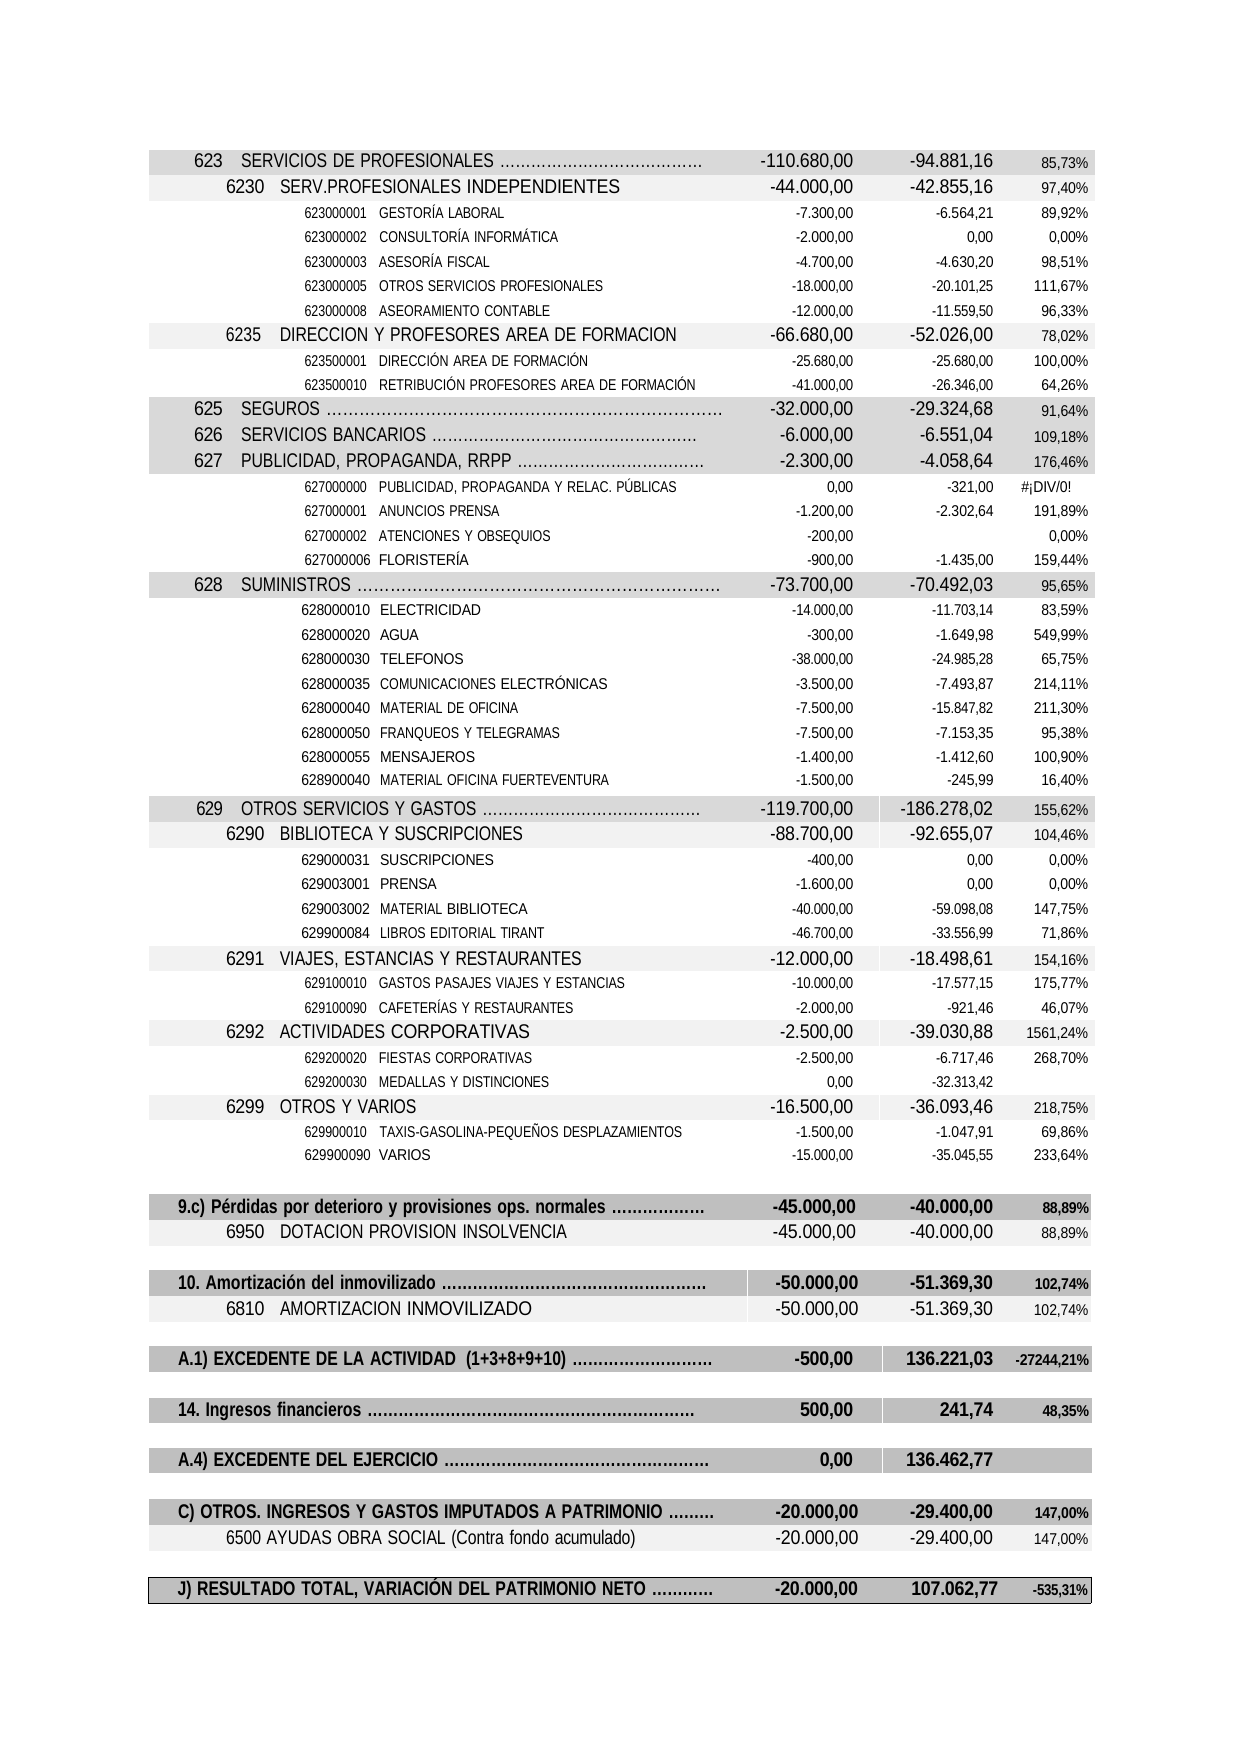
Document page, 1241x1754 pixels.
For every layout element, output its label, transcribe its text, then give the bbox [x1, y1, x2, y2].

table_cell 6230 [149, 175, 271, 201]
table_cell -4.630,20 [884, 249, 1007, 274]
table_header 88,89% [1018, 1194, 1091, 1220]
table_cell [149, 1424, 760, 1448]
table_cell 16,40% [1007, 769, 1095, 790]
table_cell #¡DIV/0! [1007, 475, 1095, 499]
table_cell 623500010 RETRIBUCIÓN PROFESORES AREA DE FORMACIÓN [224, 373, 741, 397]
table_cell BIBLIOTECA Y SUSCRIPCIONES [271, 822, 738, 848]
table_cell -7.300,00 [741, 201, 884, 225]
table_cell 628 [149, 572, 224, 598]
table_cell 627000006 FLORISTERÍA [224, 548, 741, 572]
table_cell ACTIVIDADES CORPORATIVAS [271, 1020, 738, 1046]
table_cell 89,92% [1007, 201, 1095, 225]
table_cell -51.369,30 [884, 1296, 1014, 1322]
table_cell [149, 249, 224, 274]
table_cell -3.500,00 [741, 671, 884, 696]
table_cell 629100010 GASTOS PASAJES VIAJES Y ESTANCIAS [271, 971, 738, 995]
table_cell -88.700,00 [738, 822, 879, 848]
table_header -20.000,00 [747, 1499, 884, 1525]
table_cell 628000035 [149, 671, 375, 696]
table_cell [149, 274, 224, 298]
table_cell -10.000,00 [738, 971, 879, 995]
table_cell 0,00 [760, 1448, 882, 1473]
table_cell -15.000,00 [738, 1145, 879, 1166]
table_cell -921,46 [880, 995, 1011, 1020]
table_cell MATERIAL DE OFICINA [375, 696, 741, 720]
table_cell 627000002 ATENCIONES Y OBSEQUIOS [224, 523, 741, 548]
table_cell 1561,24% [1011, 1020, 1095, 1046]
table_cell [760, 1424, 882, 1448]
table_header -186.278,02 [880, 796, 1011, 822]
table_cell -1.500,00 [738, 1120, 879, 1144]
table_cell -25.680,00 [741, 349, 884, 373]
table_cell MATERIAL OFICINA FUERTEVENTURA [375, 769, 741, 790]
table_cell 71,86% [1011, 921, 1095, 946]
table_cell -66.680,00 [741, 323, 884, 349]
table_cell 0,00% [1011, 872, 1095, 896]
table_cell 500,00 [760, 1398, 882, 1423]
table_cell 6500 AYUDAS OBRA SOCIAL (Contra fondo acumulado) [149, 1525, 747, 1551]
table_cell PUBLICIDAD, PROPAGANDA, RRPP ……………………………… [224, 448, 741, 474]
table_cell -11.703,14 [884, 598, 1007, 622]
table_cell 627000000 PUBLICIDAD, PROPAGANDA Y RELAC. PÚBLICAS [224, 475, 741, 499]
table_cell [149, 1046, 271, 1070]
table_cell [149, 548, 224, 572]
table_cell 623000001 GESTORÍA LABORAL [224, 201, 741, 225]
table_cell -41.000,00 [741, 373, 884, 397]
table_cell -2.500,00 [738, 1020, 879, 1046]
table_cell -321,00 [884, 475, 1007, 499]
table_cell -11.559,50 [884, 298, 1007, 323]
table_cell -1.047,91 [880, 1120, 1011, 1144]
table_cell -7.153,35 [884, 720, 1007, 745]
table_header 9.c) Pérdidas por deterioro y provisiones ops. normales ……………… [149, 1194, 743, 1220]
table_cell 154,16% [1011, 946, 1095, 971]
table_cell -2.302,64 [884, 499, 1007, 523]
table_cell -73.700,00 [741, 572, 884, 598]
table_cell -14.000,00 [741, 598, 884, 622]
table_cell [884, 523, 1007, 548]
table_cell [149, 323, 224, 349]
table_cell [1006, 1372, 1092, 1397]
table_cell -42.855,16 [884, 175, 1007, 201]
table_cell -25.680,00 [884, 349, 1007, 373]
table_cell -92.655,07 [880, 822, 1011, 848]
table_cell -44.000,00 [741, 175, 884, 201]
table_cell 78,02% [1007, 323, 1095, 349]
table_cell AGUA [375, 622, 741, 647]
table_cell -2.000,00 [741, 225, 884, 249]
table_cell 69,86% [1011, 1120, 1095, 1144]
table_cell -18.000,00 [741, 274, 884, 298]
table_cell [149, 1120, 271, 1144]
table_cell -12.000,00 [741, 298, 884, 323]
table_cell FRANQUEOS Y TELEGRAMAS [375, 720, 741, 745]
table_cell 628000050 [149, 720, 375, 745]
table_cell 95,65% [1007, 572, 1095, 598]
table_cell 147,00% [1014, 1525, 1092, 1551]
table_cell 102,74% [1014, 1296, 1091, 1322]
table_cell 629200030 MEDALLAS Y DISTINCIONES [271, 1070, 738, 1094]
table_cell TELEFONOS [375, 647, 741, 671]
table_cell -2.000,00 [738, 995, 879, 1020]
table_cell SEGUROS ……………………………………………………………… [224, 397, 741, 422]
table_header OTROS SERVICIOS Y GASTOS …………………………………… [224, 796, 738, 822]
table_header 147,00% [1014, 1499, 1092, 1525]
table_cell 623500001 DIRECCIÓN AREA DE FORMACIÓN [224, 349, 741, 373]
table_cell 627 [149, 448, 224, 474]
table_cell SUSCRIPCIONES [375, 848, 738, 872]
table_cell -2.300,00 [741, 448, 884, 474]
table_cell [1006, 1448, 1092, 1473]
table_cell [149, 995, 271, 1020]
table_cell 629900090 VARIOS [271, 1145, 738, 1166]
table_cell 629900010 TAXIS-GASOLINA-PEQUEÑOS DESPLAZAMIENTOS [271, 1120, 738, 1144]
table_cell [883, 1372, 1006, 1397]
table_cell 241,74 [883, 1398, 1006, 1423]
table_cell 147,75% [1011, 896, 1095, 921]
table_cell 628900040 [149, 769, 375, 790]
table_cell [149, 298, 224, 323]
table_cell 0,00 [738, 1070, 879, 1094]
table_cell [149, 201, 224, 225]
table_cell [1011, 1070, 1095, 1094]
table_cell [149, 1070, 271, 1094]
table_cell -4.700,00 [741, 249, 884, 274]
table_cell [883, 1424, 1006, 1448]
table_cell 0,00% [1011, 848, 1095, 872]
table_cell 623000002 CONSULTORÍA INFORMÁTICA [224, 225, 741, 249]
table_cell 176,46% [1007, 448, 1095, 474]
table_cell -4.058,64 [884, 448, 1007, 474]
table_cell [149, 349, 224, 373]
table_header 85,73% [1007, 150, 1095, 175]
table_cell 6290 [149, 822, 271, 848]
table_cell 95,38% [1007, 720, 1095, 745]
table_cell -40.000,00 [738, 896, 879, 921]
table_cell 6810 [149, 1296, 271, 1322]
table_cell -400,00 [738, 848, 879, 872]
table_cell 0,00 [884, 225, 1007, 249]
table_cell 48,35% [1006, 1398, 1092, 1423]
table_cell 629000031 [149, 848, 375, 872]
table_cell 6291 [149, 946, 271, 971]
table_cell -32.313,42 [880, 1070, 1011, 1094]
table_cell 211,30% [1007, 696, 1095, 720]
table_cell 91,64% [1007, 397, 1095, 422]
table_cell -35.045,55 [880, 1145, 1011, 1166]
table_cell 625 [149, 397, 224, 422]
table_cell 0,00 [880, 872, 1011, 896]
table_cell 104,46% [1011, 822, 1095, 848]
table_cell -7.500,00 [741, 720, 884, 745]
table_cell [149, 225, 224, 249]
table_cell SERV.PROFESIONALES INDEPENDIENTES [271, 175, 741, 201]
table_cell -26.346,00 [884, 373, 1007, 397]
table_header -119.700,00 [738, 796, 879, 822]
table_cell 0,00% [1007, 225, 1095, 249]
table_header -40.000,00 [884, 1194, 1018, 1220]
table_cell -50.000,00 [748, 1296, 884, 1322]
table_cell 629003002 [149, 896, 375, 921]
table_header -29.400,00 [884, 1499, 1014, 1525]
table_cell -70.492,03 [884, 572, 1007, 598]
table_header 10. Amortización del inmovilizado …………………………………………… [149, 1270, 747, 1296]
table_cell -32.000,00 [741, 397, 884, 422]
table_header 155,62% [1011, 796, 1095, 822]
table_cell -20.000,00 [747, 1525, 884, 1551]
table_cell 6950 [149, 1220, 271, 1246]
table_cell -1.649,98 [884, 622, 1007, 647]
table_cell -6.717,46 [880, 1046, 1011, 1070]
table_cell 629100090 CAFETERÍAS Y RESTAURANTES [271, 995, 738, 1020]
table_cell -46.700,00 [738, 921, 879, 946]
table_cell 628000040 [149, 696, 375, 720]
table_cell 214,11% [1007, 671, 1095, 696]
table_cell 218,75% [1011, 1095, 1095, 1120]
table_cell -33.556,99 [880, 921, 1011, 946]
table_cell 88,89% [1018, 1220, 1091, 1246]
table_cell 100,00% [1007, 349, 1095, 373]
table_cell 629200020 FIESTAS CORPORATIVAS [271, 1046, 738, 1070]
table_cell A.4) EXCEDENTE DEL EJERCICIO …………………………………………… [149, 1448, 760, 1473]
table_cell -15.847,82 [884, 696, 1007, 720]
table_cell 136.462,77 [883, 1448, 1006, 1473]
table_cell LIBROS EDITORIAL TIRANT [375, 921, 738, 946]
table_cell AMORTIZACION INMOVILIZADO [271, 1296, 747, 1322]
table_header -50.000,00 [748, 1270, 884, 1296]
table_cell [760, 1372, 882, 1397]
table_header -110.680,00 [741, 150, 884, 175]
table_cell 627000001 ANUNCIOS PRENSA [224, 499, 741, 523]
table_cell -29.400,00 [884, 1525, 1014, 1551]
table_cell -59.098,08 [880, 896, 1011, 921]
table_cell -6.000,00 [741, 422, 884, 448]
table_cell 109,18% [1007, 422, 1095, 448]
table_cell -20.101,25 [884, 274, 1007, 298]
table_cell 628000020 [149, 622, 375, 647]
table_cell DOTACION PROVISION INSOLVENCIA [271, 1220, 743, 1246]
table_cell 96,33% [1007, 298, 1095, 323]
table_cell -1.200,00 [741, 499, 884, 523]
table_cell -36.093,46 [880, 1095, 1011, 1120]
table_cell 98,51% [1007, 249, 1095, 274]
table_header 102,74% [1014, 1270, 1091, 1296]
table_header C) OTROS. INGRESOS Y GASTOS IMPUTADOS A PATRIMONIO ……… [149, 1499, 747, 1525]
table_cell 623000005 OTROS SERVICIOS PROFESIONALES [224, 274, 741, 298]
table_cell [149, 523, 224, 548]
table_cell 14. Ingresos financieros ……………………………………………………… [149, 1398, 760, 1423]
table_cell -29.324,68 [884, 397, 1007, 422]
table_header -51.369,30 [884, 1270, 1014, 1296]
table_header 629 [149, 796, 224, 822]
table_header -94.881,16 [884, 150, 1007, 175]
table_cell -2.500,00 [738, 1046, 879, 1070]
table_cell -7.500,00 [741, 696, 884, 720]
table_cell 623000008 ASEORAMIENTO CONTABLE [224, 298, 741, 323]
table_cell -45.000,00 [743, 1220, 884, 1246]
table_cell 623000003 ASESORÍA FISCAL [224, 249, 741, 274]
table_cell 268,70% [1011, 1046, 1095, 1070]
table_cell 175,77% [1011, 971, 1095, 995]
table_cell -6.564,21 [884, 201, 1007, 225]
table_cell VIAJES, ESTANCIAS Y RESTAURANTES [271, 946, 738, 971]
table_cell 628000010 [149, 598, 375, 622]
table_cell [149, 1145, 271, 1166]
table_cell [149, 373, 224, 397]
table_cell 97,40% [1007, 175, 1095, 201]
table_cell MATERIAL BIBLIOTECA [375, 896, 738, 921]
table_cell -300,00 [741, 622, 884, 647]
table_cell -7.493,87 [884, 671, 1007, 696]
table_cell -16.500,00 [738, 1095, 879, 1120]
table_cell -1.400,00 [741, 745, 884, 769]
table_cell 6235 DIRECCION Y PROFESORES AREA DE FORMACION [224, 323, 741, 349]
table_header -500,00 [760, 1346, 882, 1372]
table_cell [149, 475, 224, 499]
table_cell -1.435,00 [884, 548, 1007, 572]
table_cell [149, 1372, 760, 1397]
table_cell 0,00% [1007, 523, 1095, 548]
table_cell -1.412,60 [884, 745, 1007, 769]
table_cell PRENSA [375, 872, 738, 896]
table_header 136.221,03 [883, 1346, 1006, 1372]
table_cell -1.500,00 [741, 769, 884, 790]
table_cell 100,90% [1007, 745, 1095, 769]
table_cell 629003001 [149, 872, 375, 896]
table_cell ELECTRICIDAD [375, 598, 741, 622]
table_header A.1) EXCEDENTE DE LA ACTIVIDAD (1+3+8+9+10) ……………………… [149, 1346, 760, 1372]
table_cell 629900084 [149, 921, 375, 946]
table_cell -6.551,04 [884, 422, 1007, 448]
table_cell 549,99% [1007, 622, 1095, 647]
table_header 623 [149, 150, 224, 175]
table_cell 626 [149, 422, 224, 448]
table_cell 628000030 [149, 647, 375, 671]
table_cell 0,00 [880, 848, 1011, 872]
table_cell [1006, 1424, 1092, 1448]
text J) RESULTADO TOTAL, VARIACIÓN DEL PATRIMONIO NETO ………… -20.000,00 107.062,77 -535,31% [177, 1578, 1091, 1600]
table_cell 6292 [149, 1020, 271, 1046]
table_cell -12.000,00 [738, 946, 879, 971]
table_cell -40.000,00 [884, 1220, 1018, 1246]
table_cell -38.000,00 [741, 647, 884, 671]
table_cell 233,64% [1011, 1145, 1095, 1166]
table_cell 0,00 [741, 475, 884, 499]
table_cell 159,44% [1007, 548, 1095, 572]
table_cell 628000055 [149, 745, 375, 769]
table_cell -52.026,00 [884, 323, 1007, 349]
table_cell SUMINISTROS ………………………………………………………… [224, 572, 741, 598]
table_header -45.000,00 [743, 1194, 884, 1220]
table_cell 65,75% [1007, 647, 1095, 671]
table_cell 191,89% [1007, 499, 1095, 523]
table_cell -245,99 [884, 769, 1007, 790]
table_cell -1.600,00 [738, 872, 879, 896]
table_cell -18.498,61 [880, 946, 1011, 971]
table_cell -17.577,15 [880, 971, 1011, 995]
table_cell -900,00 [741, 548, 884, 572]
table_cell SERVICIOS BANCARIOS …………………………………………… [224, 422, 741, 448]
table_cell [149, 499, 224, 523]
table_cell -39.030,88 [880, 1020, 1011, 1046]
table_cell -24.985,28 [884, 647, 1007, 671]
table_cell 83,59% [1007, 598, 1095, 622]
table_cell 6299 [149, 1095, 271, 1120]
table_cell COMUNICACIONES ELECTRÓNICAS [375, 671, 741, 696]
table_cell -200,00 [741, 523, 884, 548]
table_header SERVICIOS DE PROFESIONALES ………………………………… [224, 150, 741, 175]
table_cell MENSAJEROS [375, 745, 741, 769]
table_cell 111,67% [1007, 274, 1095, 298]
table_header -27244,21% [1006, 1346, 1092, 1372]
table_cell 64,26% [1007, 373, 1095, 397]
table_cell 46,07% [1011, 995, 1095, 1020]
table_cell [149, 971, 271, 995]
table_cell OTROS Y VARIOS [271, 1095, 738, 1120]
